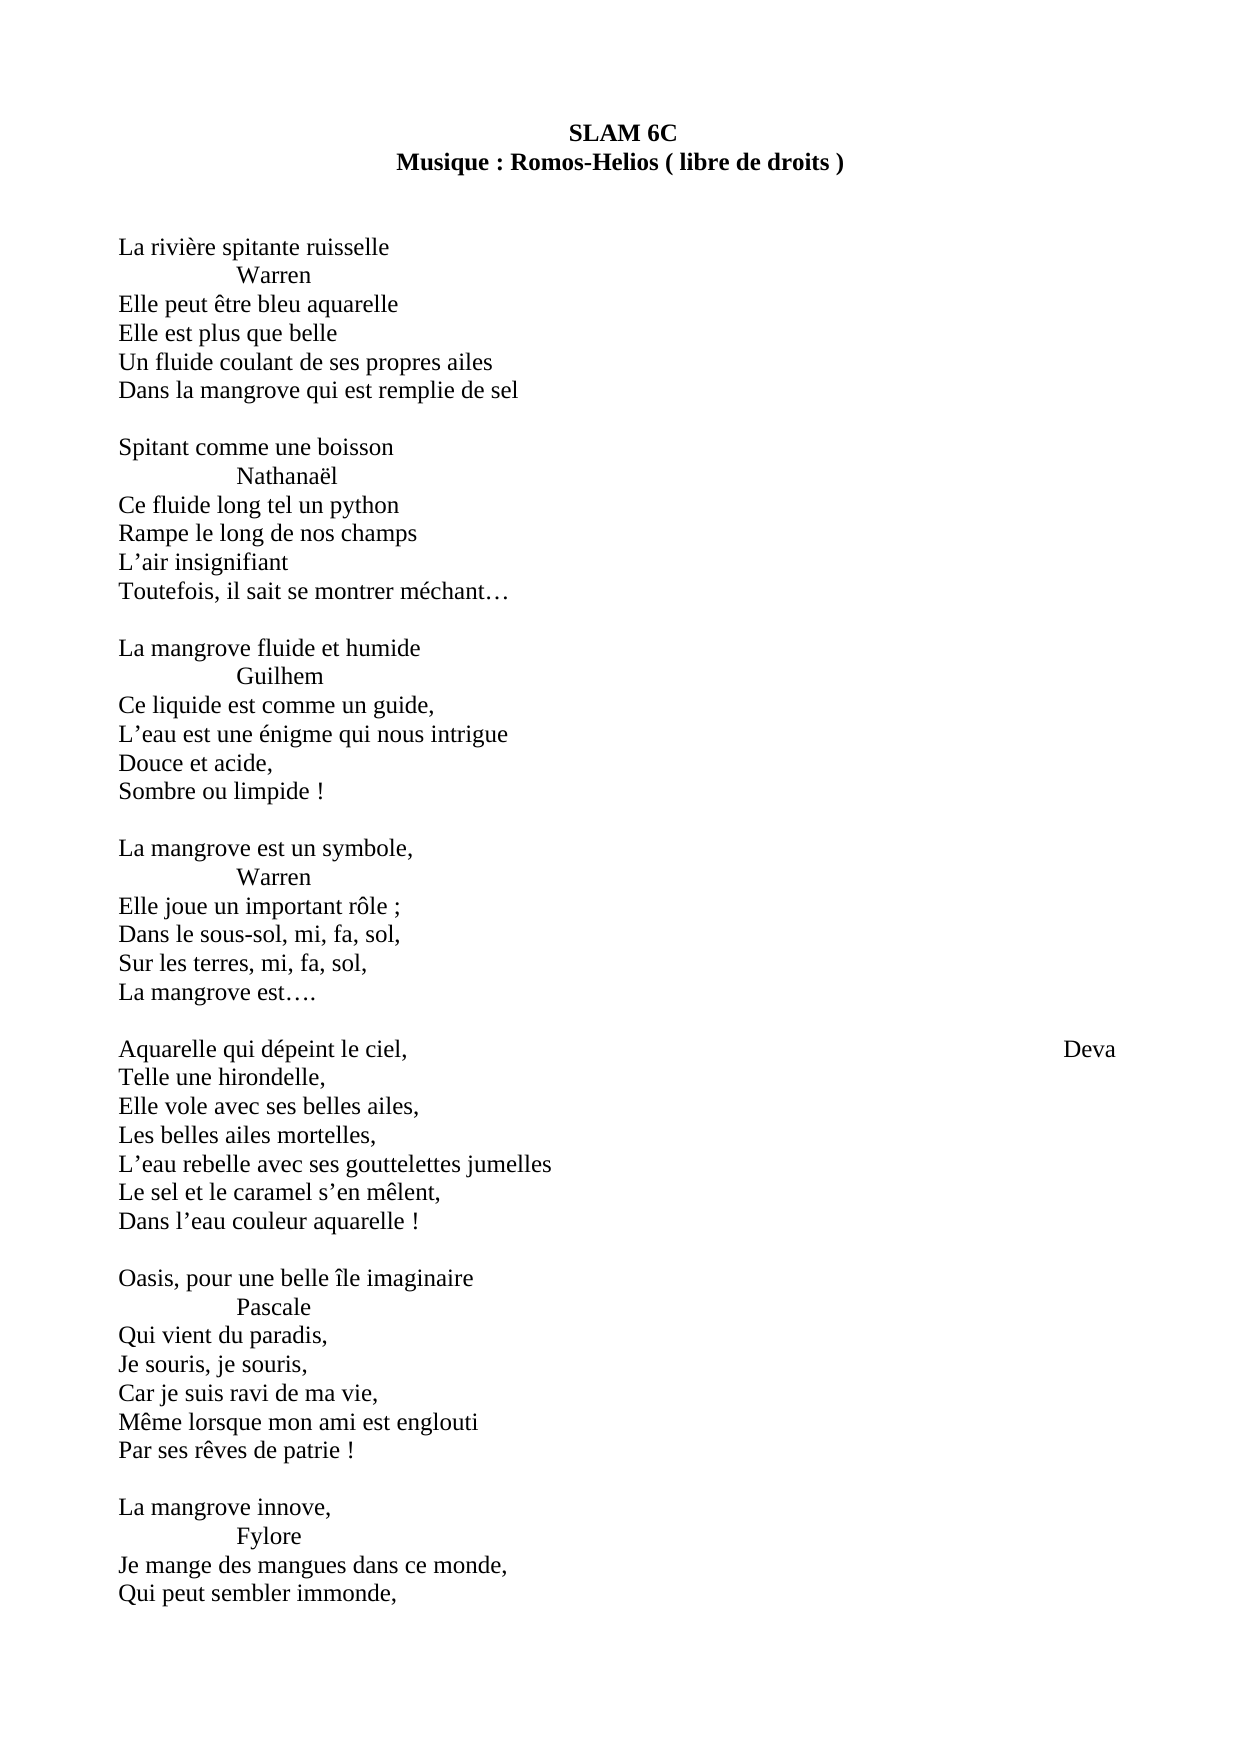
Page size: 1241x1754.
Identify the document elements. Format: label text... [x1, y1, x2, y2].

text Douce et acide, [118, 748, 1122, 776]
text L’eau rebelle avec ses gouttelettes jumelles [118, 1149, 1122, 1177]
text La rivière spitante ruisselle Warren [118, 232, 1122, 289]
text Dans la mangrove qui est remplie de sel [118, 375, 1122, 404]
text Elle joue un important rôle ; [118, 891, 1122, 919]
text Qui vient du paradis, [118, 1321, 1122, 1349]
text Toutefois, il sait se montrer méchant… [118, 576, 1122, 605]
text Musique : Romos-Helios ( libre de droits ) [118, 147, 1122, 176]
text Je mange des mangues dans ce monde, [118, 1550, 1122, 1578]
text Oasis, pour une belle île imaginaire Pascale [118, 1263, 1122, 1321]
text Les belles ailes mortelles, [118, 1120, 1122, 1149]
text L’eau est une énigme qui nous intrigue [118, 719, 1122, 748]
text SLAM 6C [118, 118, 1122, 147]
text Un fluide coulant de ses propres ailes [118, 347, 1122, 375]
text Ce fluide long tel un python [118, 490, 1122, 518]
text Elle peut être bleu aquarelle [118, 289, 1122, 318]
text Spitant comme une boisson Nathanaël [118, 432, 1122, 490]
text Même lorsque mon ami est englouti [118, 1407, 1122, 1436]
text Telle une hirondelle, [118, 1062, 1122, 1091]
text Dans le sous-sol, mi, fa, sol, [118, 919, 1122, 948]
text L’air insignifiant [118, 547, 1122, 576]
text La mangrove innove, Fylore [118, 1492, 1122, 1550]
text Elle vole avec ses belles ailes, [118, 1091, 1122, 1120]
text Le sel et le caramel s’en mêlent, [118, 1177, 1122, 1206]
text Ce liquide est comme un guide, [118, 690, 1122, 719]
text Aquarelle qui dépeint le ciel, Deva [118, 1034, 1122, 1062]
text La mangrove est un symbole, Warren [118, 833, 1122, 891]
text Car je suis ravi de ma vie, [118, 1378, 1122, 1407]
text Par ses rêves de patrie ! [118, 1436, 1122, 1464]
text Qui peut sembler immonde, [118, 1578, 1122, 1607]
text Dans l’eau couleur aquarelle ! [118, 1206, 1122, 1235]
text Rampe le long de nos champs [118, 518, 1122, 547]
text Elle est plus que belle [118, 318, 1122, 347]
text Sur les terres, mi, fa, sol, [118, 948, 1122, 977]
text Je souris, je souris, [118, 1349, 1122, 1378]
text La mangrove fluide et humide Guilhem [118, 633, 1122, 690]
text Sombre ou limpide ! [118, 776, 1122, 805]
text La mangrove est…. [118, 977, 1122, 1006]
